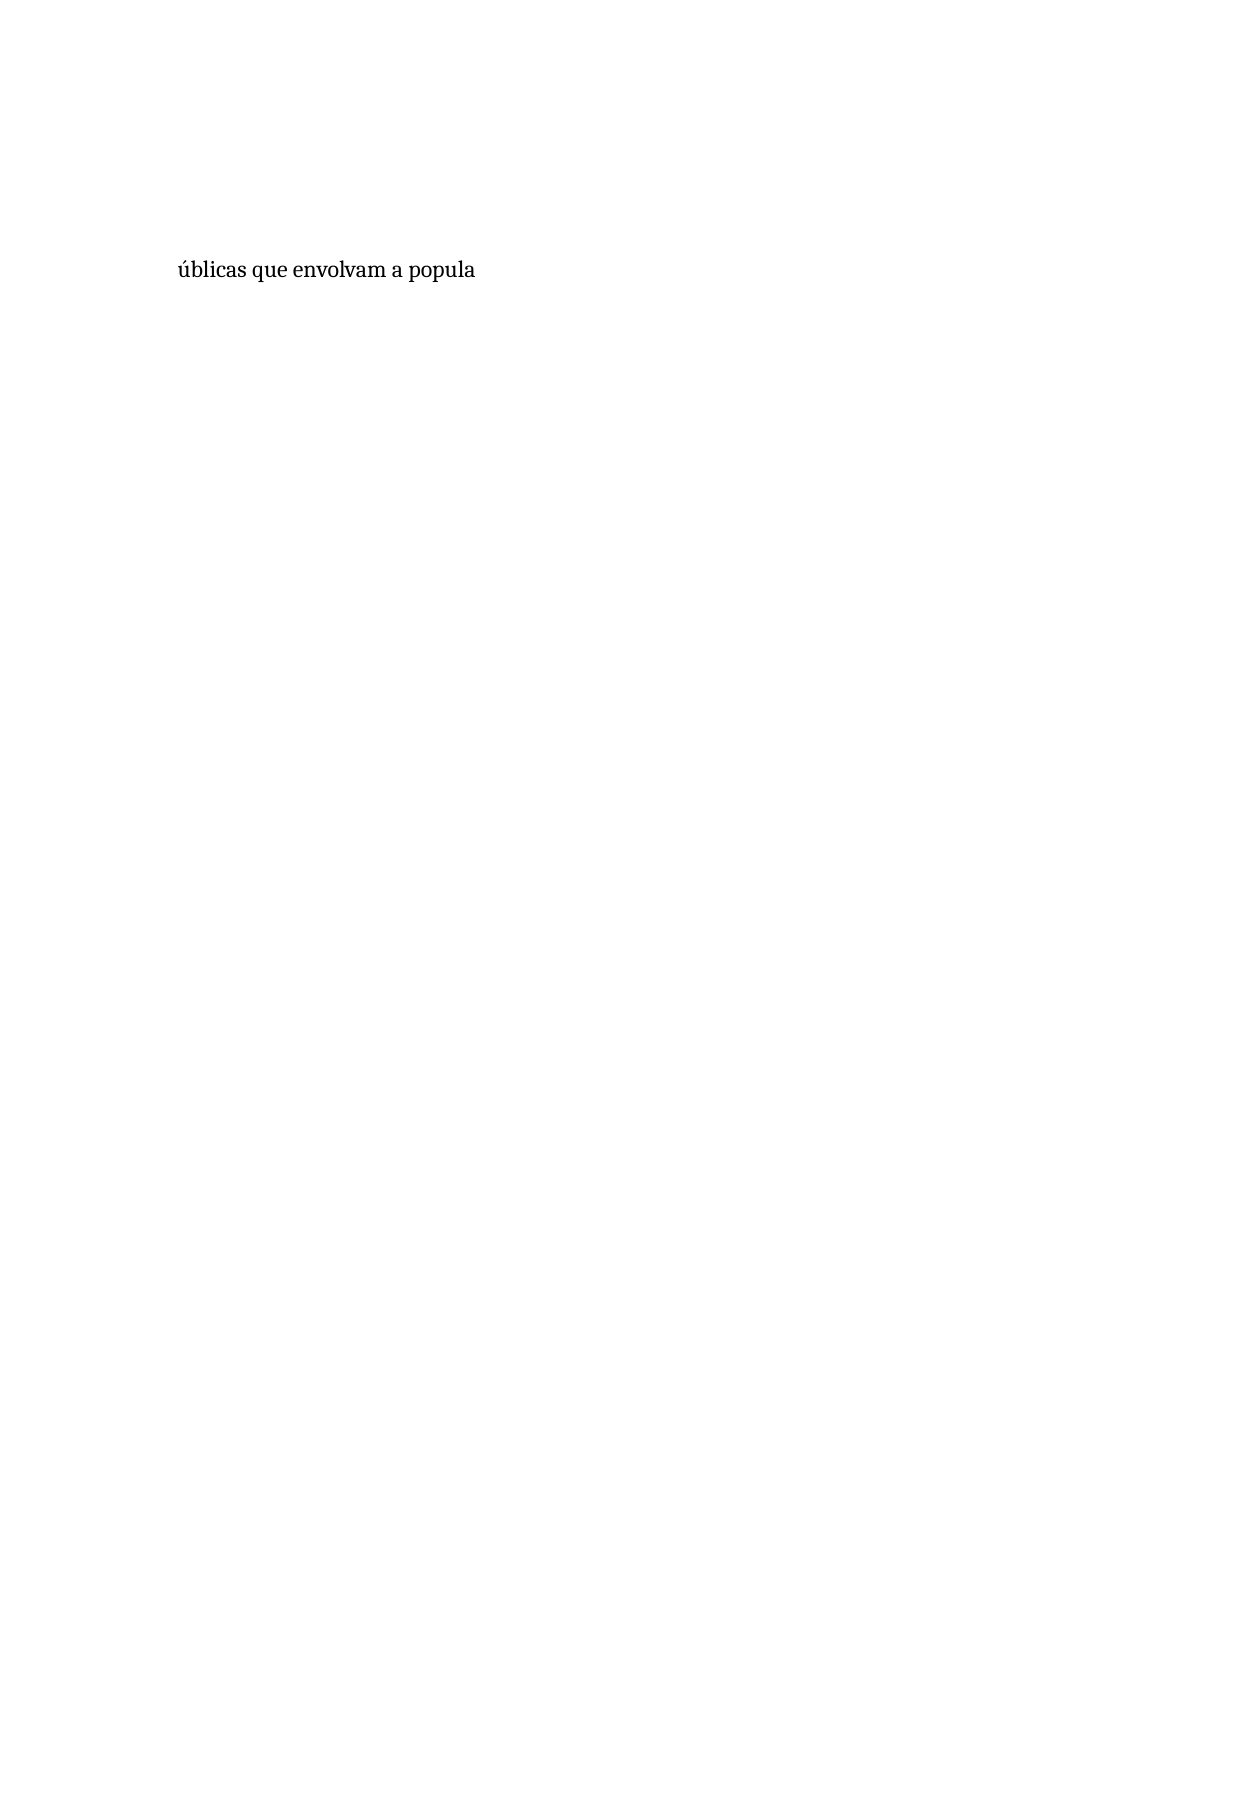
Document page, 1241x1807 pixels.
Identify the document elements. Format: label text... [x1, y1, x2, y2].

text úblicas que envolvam a popula [177, 255, 1068, 283]
